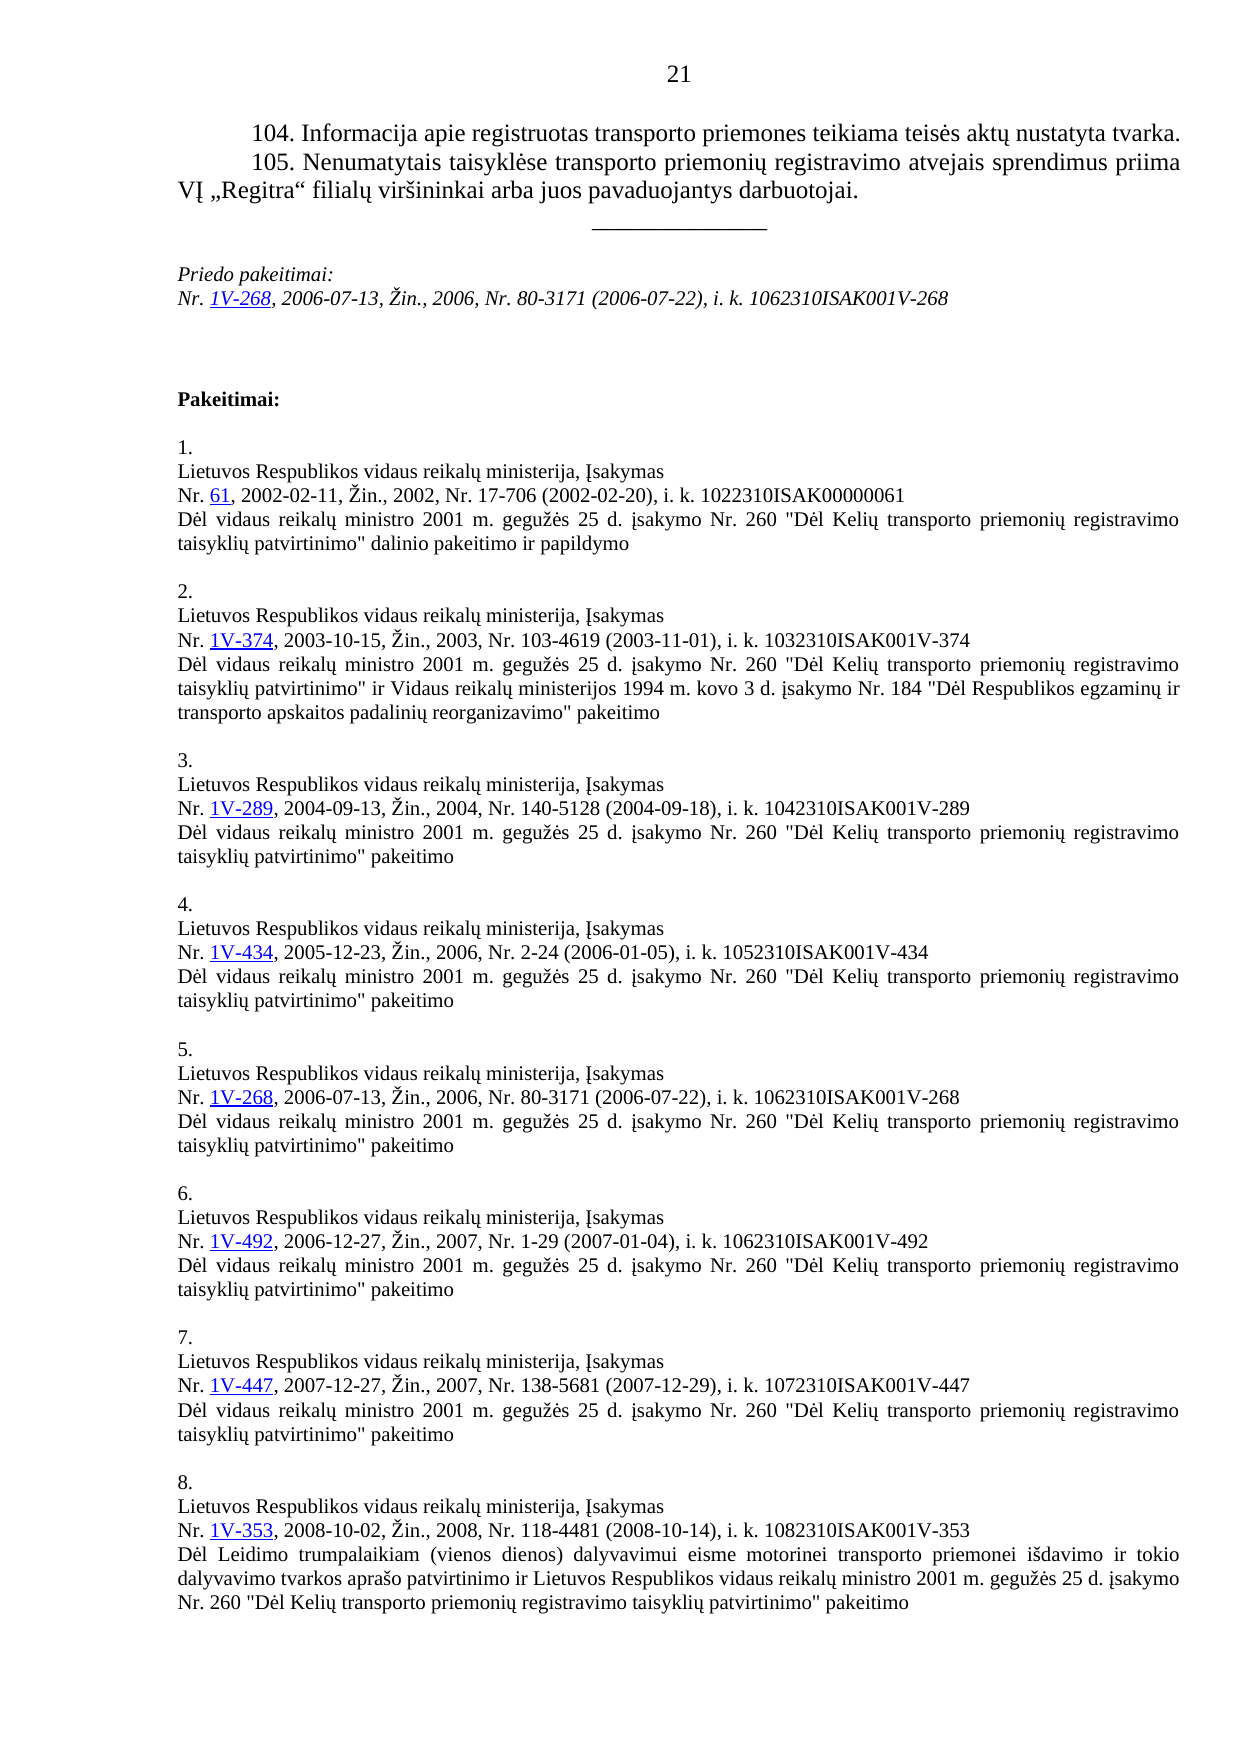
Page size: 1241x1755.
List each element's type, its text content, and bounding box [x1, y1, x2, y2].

text Dėl Leidimo trumpalaikiam (vienos dienos) dalyvavimui eisme motorinei transporto priemonei išdavimo ir tokio dalyvavimo tvarkos aprašo patvirtinimo ir Lietuvos Respublikos vidaus reikalų ministro 2001 m. gegužės 25 d. įsakymo Nr. 260 "Dėl Kelių transporto priemonių registravimo taisyklių patvirtinimo" pakeitimo [177, 1542, 1181, 1614]
text Lietuvos Respublikos vidaus reikalų ministerija, Įsakymas [177, 772, 1181, 796]
text 8. [177, 1470, 1181, 1494]
text Lietuvos Respublikos vidaus reikalų ministerija, Įsakymas [177, 459, 1181, 483]
text Nr. 1V-374, 2003-10-15, Žin., 2003, Nr. 103-4619 (2003-11-01), i. k. 1032310ISAK001V-374 [177, 627, 1181, 652]
text Lietuvos Respublikos vidaus reikalų ministerija, Įsakymas [177, 1349, 1181, 1373]
text Nr. 1V-434, 2005-12-23, Žin., 2006, Nr. 2-24 (2006-01-05), i. k. 1052310ISAK001V-434 [177, 940, 1181, 964]
text Nr. 1V-289, 2004-09-13, Žin., 2004, Nr. 140-5128 (2004-09-18), i. k. 1042310ISAK001V-289 [177, 796, 1181, 820]
text Lietuvos Respublikos vidaus reikalų ministerija, Įsakymas [177, 916, 1181, 940]
text 3. [177, 748, 1181, 772]
text Priedo pakeitimai: [177, 262, 1181, 286]
text 105. Nenumatytais taisyklėse transporto priemonių registravimo atvejais sprendimus priima VĮ „Regitra“ filialų viršininkai arba juos pavaduojantys darbuotojai. [177, 147, 1181, 204]
text Lietuvos Respublikos vidaus reikalų ministerija, Įsakymas [177, 1205, 1181, 1229]
text 4. [177, 892, 1181, 916]
text ______________ [177, 204, 1181, 233]
text Lietuvos Respublikos vidaus reikalų ministerija, Įsakymas [177, 603, 1181, 627]
text Nr. 1V-492, 2006-12-27, Žin., 2007, Nr. 1-29 (2007-01-04), i. k. 1062310ISAK001V-492 [177, 1229, 1181, 1253]
text Lietuvos Respublikos vidaus reikalų ministerija, Įsakymas [177, 1061, 1181, 1085]
text 7. [177, 1325, 1181, 1349]
text Dėl vidaus reikalų ministro 2001 m. gegužės 25 d. įsakymo Nr. 260 "Dėl Kelių transporto priemonių registravimo taisyklių patvirtinimo" pakeitimo [177, 964, 1181, 1012]
text Dėl vidaus reikalų ministro 2001 m. gegužės 25 d. įsakymo Nr. 260 "Dėl Kelių transporto priemonių registravimo taisyklių patvirtinimo" pakeitimo [177, 1253, 1181, 1301]
text Nr. 1V-447, 2007-12-27, Žin., 2007, Nr. 138-5681 (2007-12-29), i. k. 1072310ISAK001V-447 [177, 1373, 1181, 1397]
text Dėl vidaus reikalų ministro 2001 m. gegužės 25 d. įsakymo Nr. 260 "Dėl Kelių transporto priemonių registravimo taisyklių patvirtinimo" pakeitimo [177, 820, 1181, 868]
text 2. [177, 579, 1181, 603]
text Nr. 61, 2002-02-11, Žin., 2002, Nr. 17-706 (2002-02-20), i. k. 1022310ISAK00000061 [177, 483, 1181, 507]
text 1. [177, 435, 1181, 459]
text Dėl vidaus reikalų ministro 2001 m. gegužės 25 d. įsakymo Nr. 260 "Dėl Kelių transporto priemonių registravimo taisyklių patvirtinimo" ir Vidaus reikalų ministerijos 1994 m. kovo 3 d. įsakymo Nr. 184 "Dėl Respublikos egzaminų ir transporto apskaitos padalinių reorganizavimo" pakeitimo [177, 652, 1181, 724]
text Nr. 1V-268, 2006-07-13, Žin., 2006, Nr. 80-3171 (2006-07-22), i. k. 1062310ISAK001V-268 [177, 286, 1181, 310]
text 5. [177, 1037, 1181, 1061]
text Nr. 1V-353, 2008-10-02, Žin., 2008, Nr. 118-4481 (2008-10-14), i. k. 1082310ISAK001V-353 [177, 1518, 1181, 1542]
text Nr. 1V-268, 2006-07-13, Žin., 2006, Nr. 80-3171 (2006-07-22), i. k. 1062310ISAK001V-268 [177, 1085, 1181, 1109]
text 104. Informacija apie registruotas transporto priemones teikiama teisės aktų nustatyta tvarka. [177, 118, 1181, 147]
text Lietuvos Respublikos vidaus reikalų ministerija, Įsakymas [177, 1494, 1181, 1518]
text Dėl vidaus reikalų ministro 2001 m. gegužės 25 d. įsakymo Nr. 260 "Dėl Kelių transporto priemonių registravimo taisyklių patvirtinimo" pakeitimo [177, 1397, 1181, 1446]
text 6. [177, 1181, 1181, 1205]
text Pakeitimai: [177, 387, 1181, 411]
text Dėl vidaus reikalų ministro 2001 m. gegužės 25 d. įsakymo Nr. 260 "Dėl Kelių transporto priemonių registravimo taisyklių patvirtinimo" pakeitimo [177, 1109, 1181, 1157]
text Dėl vidaus reikalų ministro 2001 m. gegužės 25 d. įsakymo Nr. 260 "Dėl Kelių transporto priemonių registravimo taisyklių patvirtinimo" dalinio pakeitimo ir papildymo [177, 507, 1181, 555]
